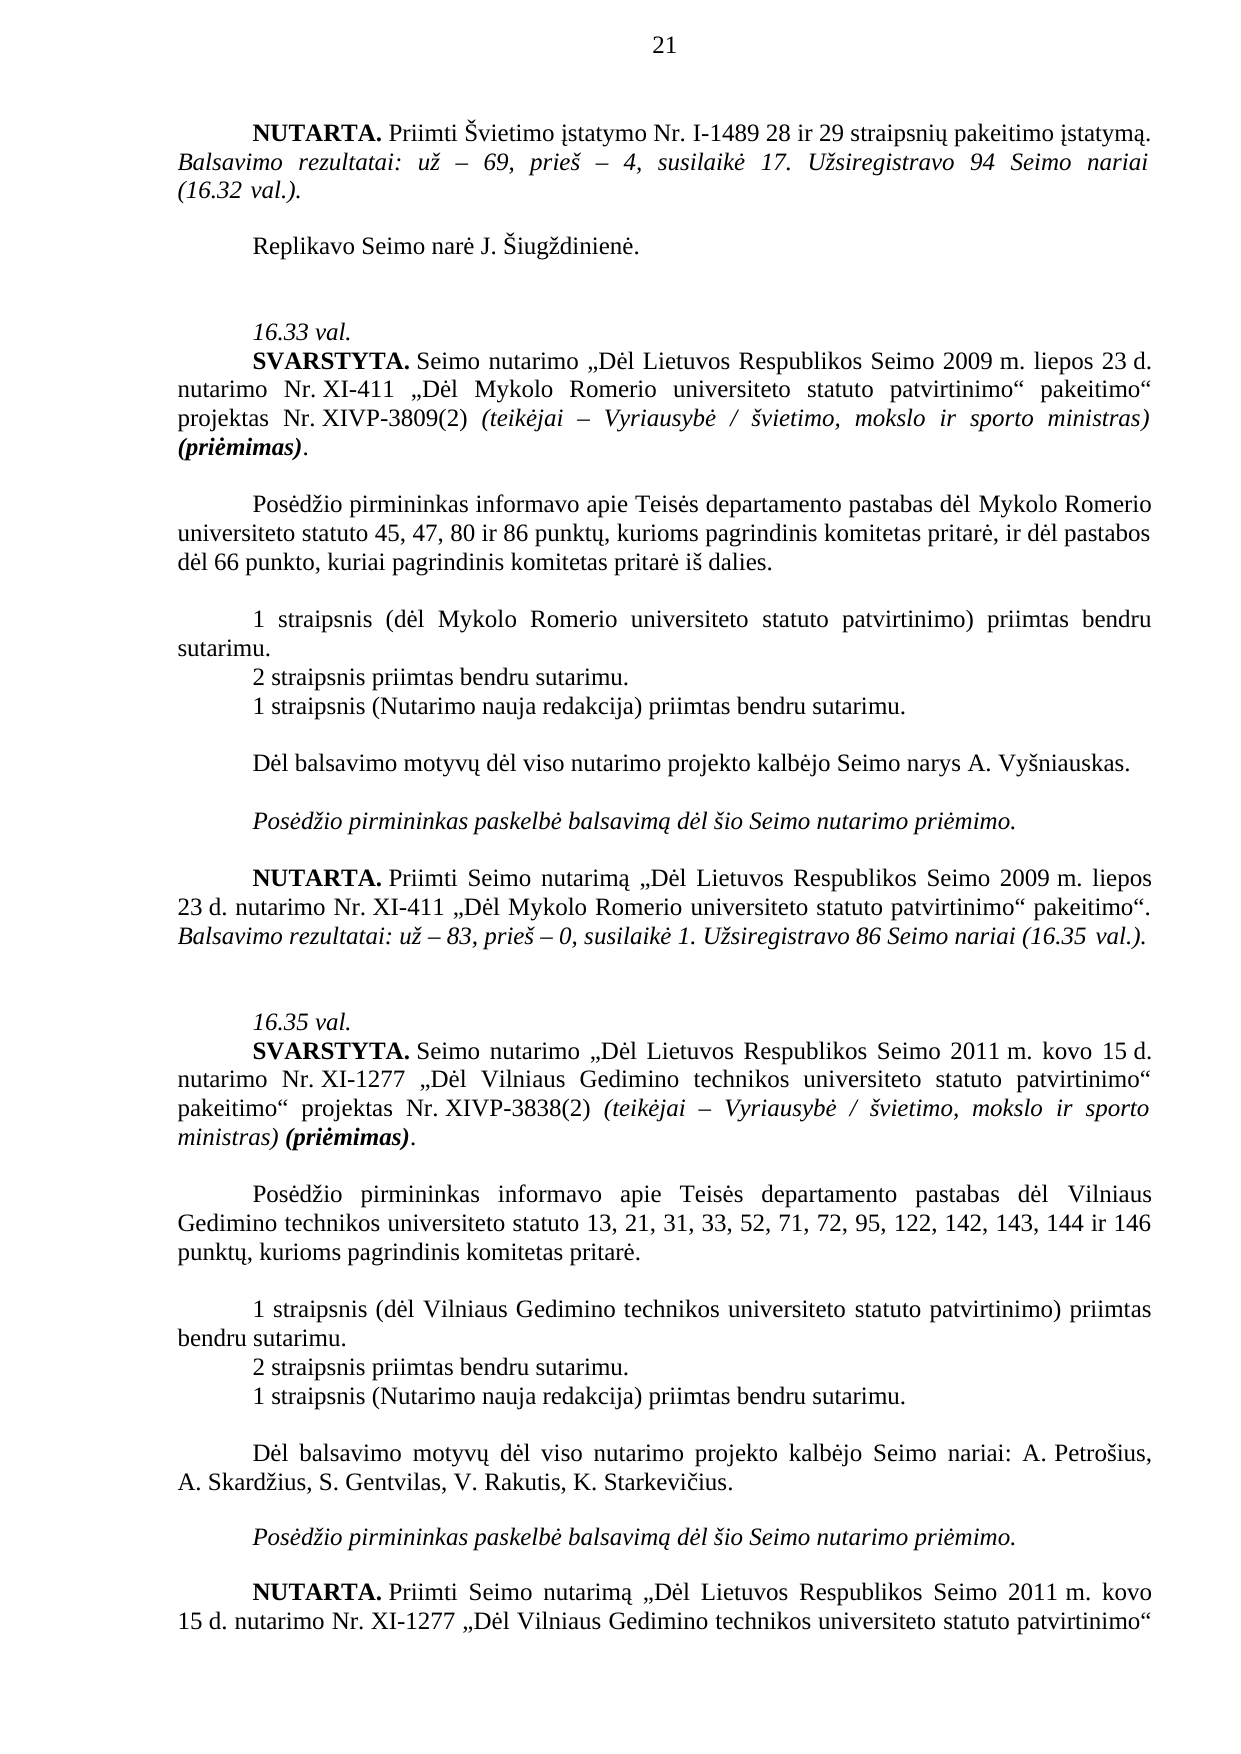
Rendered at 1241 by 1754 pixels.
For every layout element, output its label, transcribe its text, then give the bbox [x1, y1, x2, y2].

text NUTARTA. Priimti Švietimo įstatymo Nr. I-1489 28 ir 29 straipsnių pakeitimo įstatymą. Balsavimo rezultatai: už – 69, prieš – 4, susilaikė 17. Užsiregistravo 94 Seimo nariai (16.32 val.). [177, 118, 1152, 204]
text NUTARTA. Priimti Seimo nutarimą „Dėl Lietuvos Respublikos Seimo 2009 m. liepos 23 d. nutarimo Nr. XI-411 „Dėl Mykolo Romerio universiteto statuto patvirtinimo“ pakeitimo“. Balsavimo rezultatai: už – 83, prieš – 0, susilaikė 1. Užsiregistravo 86 Seimo nariai (16.35 val.). [177, 863, 1152, 949]
text SVARSTYTA. Seimo nutarimo „Dėl Lietuvos Respublikos Seimo 2009 m. liepos 23 d. nutarimo Nr. XI-411 „Dėl Mykolo Romerio universiteto statuto patvirtinimo“ pakeitimo“ projektas Nr. XIVP-3809(2) (teikėjai – Vyriausybė / švietimo, mokslo ir sporto ministras) (priėmimas). [177, 346, 1152, 461]
text 1 straipsnis (dėl Mykolo Romerio universiteto statuto patvirtinimo) priimtas bendru sutarimu. [177, 604, 1152, 662]
text NUTARTA. Priimti Seimo nutarimą „Dėl Lietuvos Respublikos Seimo 2011 m. kovo 15 d. nutarimo Nr. XI-1277 „Dėl Vilniaus Gedimino technikos universiteto statuto patvirtinimo“ [177, 1577, 1152, 1635]
text 2 straipsnis priimtas bendru sutarimu. [177, 662, 1152, 691]
text SVARSTYTA. Seimo nutarimo „Dėl Lietuvos Respublikos Seimo 2011 m. kovo 15 d. nutarimo Nr. XI-1277 „Dėl Vilniaus Gedimino technikos universiteto statuto patvirtinimo“ pakeitimo“ projektas Nr. XIVP-3838(2) (teikėjai – Vyriausybė / švietimo, mokslo ir sporto ministras) (priėmimas). [177, 1036, 1152, 1151]
text 1 straipsnis (Nutarimo nauja redakcija) priimtas bendru sutarimu. [177, 1381, 1152, 1409]
text Posėdžio pirmininkas paskelbė balsavimą dėl šio Seimo nutarimo priėmimo. [177, 1522, 1152, 1551]
text Replikavo Seimo narė J. Šiugždinienė. [177, 231, 1152, 259]
text 1 straipsnis (dėl Vilniaus Gedimino technikos universiteto statuto patvirtinimo) priimtas bendru sutarimu. [177, 1294, 1152, 1352]
text Posėdžio pirmininkas informavo apie Teisės departamento pastabas dėl Vilniaus Gedimino technikos universiteto statuto 13, 21, 31, 33, 52, 71, 72, 95, 122, 142, 143, 144 ir 146 punktų, kurioms pagrindinis komitetas pritarė. [177, 1179, 1152, 1266]
text Posėdžio pirmininkas paskelbė balsavimą dėl šio Seimo nutarimo priėmimo. [177, 806, 1152, 834]
text 1 straipsnis (Nutarimo nauja redakcija) priimtas bendru sutarimu. [177, 691, 1152, 719]
text 16.35 val. [177, 1007, 1152, 1036]
text 16.33 val. [177, 317, 1152, 346]
text Posėdžio pirmininkas informavo apie Teisės departamento pastabas dėl Mykolo Romerio universiteto statuto 45, 47, 80 ir 86 punktų, kurioms pagrindinis komitetas pritarė, ir dėl pastabos dėl 66 punkto, kuriai pagrindinis komitetas pritarė iš dalies. [177, 489, 1152, 576]
text Dėl balsavimo motyvų dėl viso nutarimo projekto kalbėjo Seimo nariai: A. Petrošius, A. Skardžius, S. Gentvilas, V. Rakutis, K. Starkevičius. [177, 1438, 1152, 1496]
text 2 straipsnis priimtas bendru sutarimu. [177, 1352, 1152, 1381]
text Dėl balsavimo motyvų dėl viso nutarimo projekto kalbėjo Seimo narys A. Vyšniauskas. [177, 748, 1152, 777]
